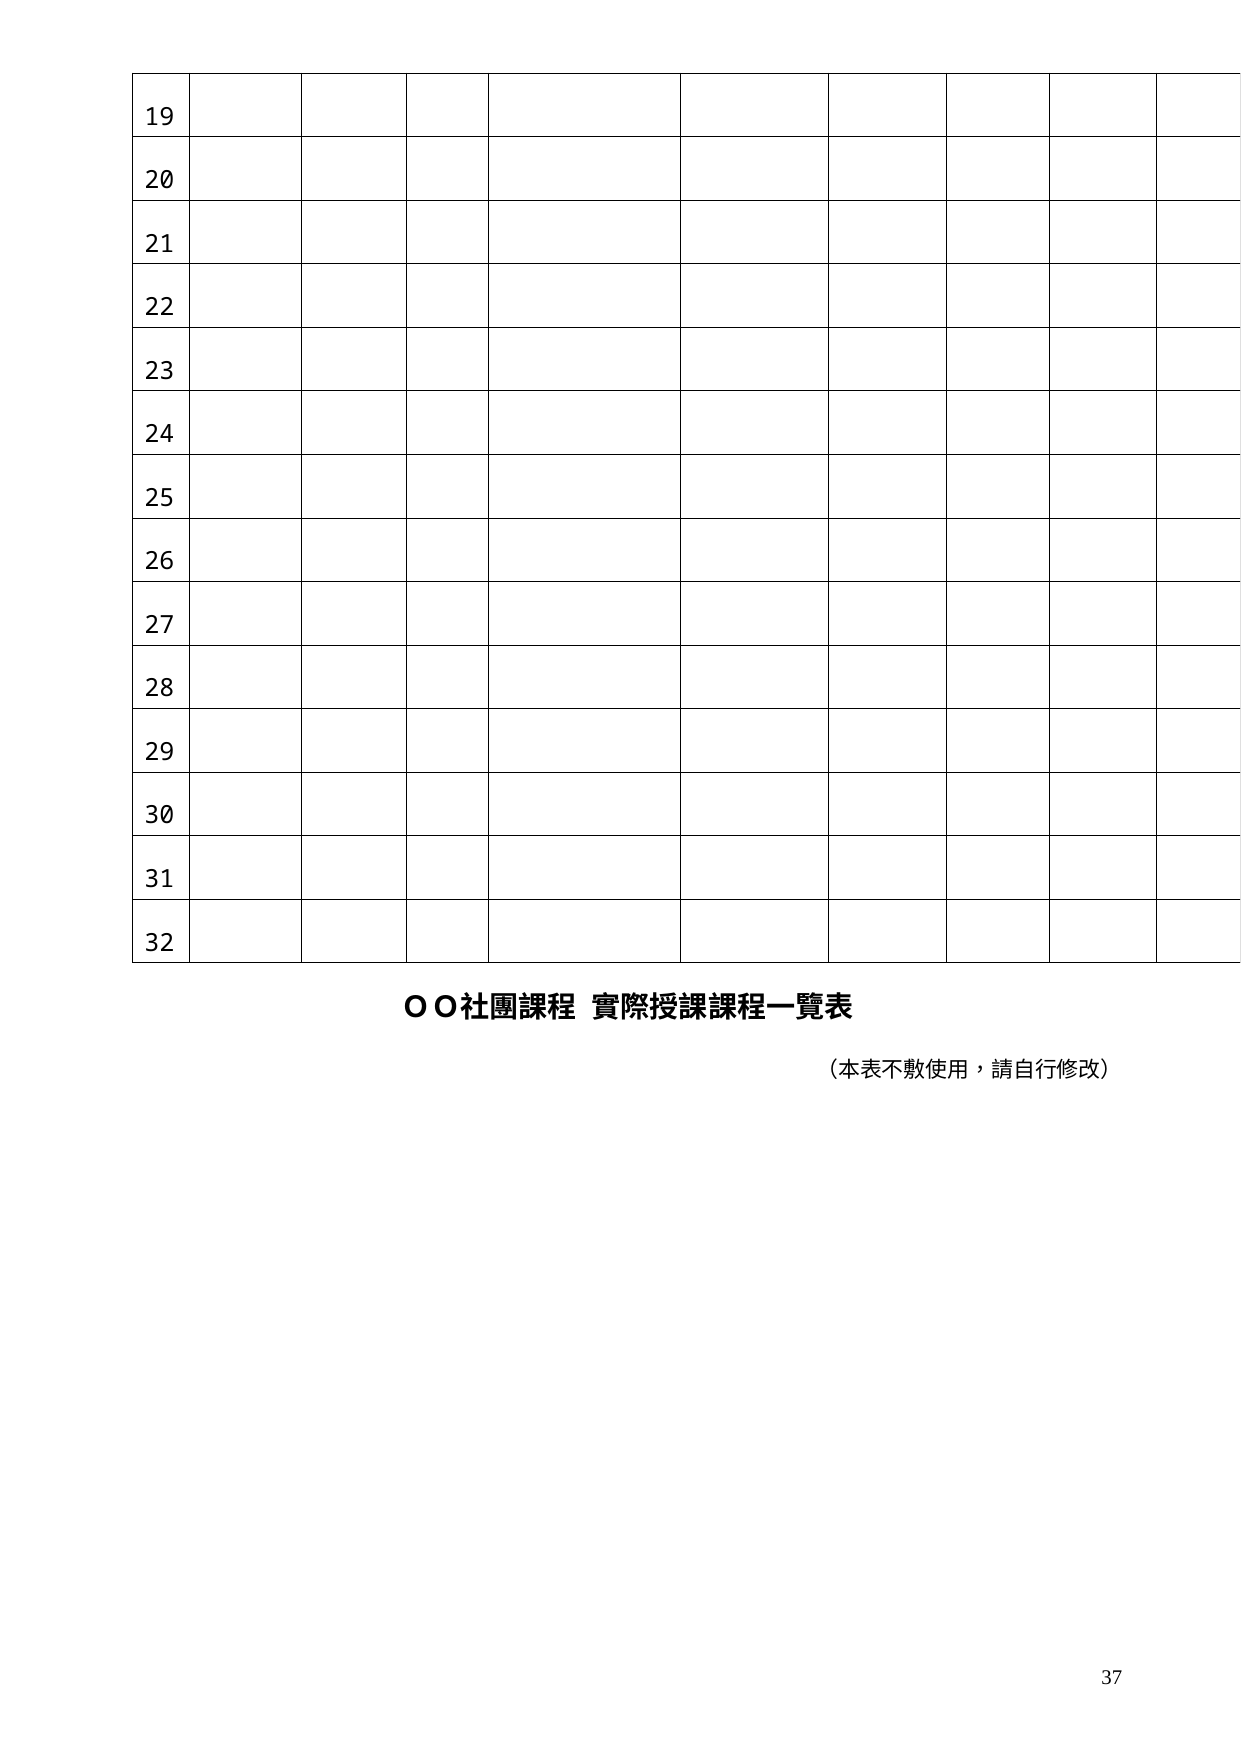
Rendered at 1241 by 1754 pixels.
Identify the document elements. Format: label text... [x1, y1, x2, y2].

table_cell [302, 900, 406, 962]
table_cell [302, 137, 406, 200]
table_cell [681, 137, 828, 200]
table_cell 32 [133, 900, 189, 962]
table_cell [829, 74, 946, 136]
table_cell [302, 836, 406, 899]
table_cell [947, 201, 1049, 263]
table_cell [1157, 519, 1240, 581]
table_cell [190, 137, 301, 200]
table_cell [302, 519, 406, 581]
table_cell [829, 328, 946, 390]
table_cell [407, 328, 488, 390]
table_cell [407, 455, 488, 517]
table_cell [407, 391, 488, 454]
table_cell [829, 646, 946, 708]
table_cell [302, 201, 406, 263]
table_cell [302, 773, 406, 835]
table_cell [1157, 455, 1240, 517]
table_cell 30 [133, 773, 189, 835]
table_cell [302, 328, 406, 390]
table_cell [302, 646, 406, 708]
table_cell [1157, 201, 1240, 263]
table_cell [489, 74, 680, 136]
table_cell [947, 328, 1049, 390]
table_cell [1050, 201, 1156, 263]
table_cell [947, 900, 1049, 962]
table_cell [1050, 74, 1156, 136]
table_cell [681, 201, 828, 263]
table_cell [947, 455, 1049, 517]
table_cell [947, 74, 1049, 136]
table_cell [1157, 264, 1240, 327]
table_cell [829, 455, 946, 517]
table_cell [681, 391, 828, 454]
table_cell [1050, 582, 1156, 644]
table_cell [829, 264, 946, 327]
table_cell [489, 455, 680, 517]
table_cell [947, 137, 1049, 200]
table_cell [190, 264, 301, 327]
table_cell [1050, 455, 1156, 517]
table_cell [489, 773, 680, 835]
table_cell [681, 900, 828, 962]
table_cell [1157, 582, 1240, 644]
table_cell [1157, 836, 1240, 899]
table_cell [1157, 709, 1240, 772]
table_cell [190, 201, 301, 263]
table_cell 29 [133, 709, 189, 772]
table_cell [489, 264, 680, 327]
table_cell [1157, 137, 1240, 200]
table_cell [407, 646, 488, 708]
table_cell [489, 582, 680, 644]
table_cell [190, 74, 301, 136]
table_cell [489, 900, 680, 962]
table_cell 31 [133, 836, 189, 899]
table_cell [1050, 773, 1156, 835]
table_cell [681, 519, 828, 581]
table_cell [947, 582, 1049, 644]
table_cell [681, 836, 828, 899]
table_cell [190, 582, 301, 644]
table_cell [681, 709, 828, 772]
table_cell 20 [133, 137, 189, 200]
table_cell [829, 709, 946, 772]
table_cell [489, 519, 680, 581]
table_cell [190, 391, 301, 454]
table_cell 27 [133, 582, 189, 644]
table_cell [407, 773, 488, 835]
table_cell 19 [133, 74, 189, 136]
table_cell [489, 328, 680, 390]
table_cell [302, 582, 406, 644]
table_cell [829, 582, 946, 644]
table_cell [302, 455, 406, 517]
table_cell [407, 582, 488, 644]
table_cell [489, 646, 680, 708]
table_cell [829, 519, 946, 581]
table_cell [681, 74, 828, 136]
table_cell [829, 836, 946, 899]
table_cell [302, 74, 406, 136]
table_cell [1050, 519, 1156, 581]
table_cell [1157, 391, 1240, 454]
table_cell [947, 709, 1049, 772]
text ＯＯ社團課程 實際授課課程一覽表 [133, 963, 1122, 1026]
table_cell 28 [133, 646, 189, 708]
table_cell [681, 773, 828, 835]
table_cell [190, 646, 301, 708]
table_cell [190, 455, 301, 517]
table_cell [681, 328, 828, 390]
table_cell [489, 391, 680, 454]
table_cell [407, 201, 488, 263]
table_cell [489, 137, 680, 200]
table_cell [1157, 773, 1240, 835]
table_cell [947, 519, 1049, 581]
table_cell [1050, 709, 1156, 772]
table_cell [190, 519, 301, 581]
table_cell [829, 773, 946, 835]
table_cell [1050, 137, 1156, 200]
table_cell [302, 709, 406, 772]
table_cell 23 [133, 328, 189, 390]
table_cell [190, 328, 301, 390]
table_cell [407, 709, 488, 772]
table_cell [1157, 74, 1240, 136]
table_cell [1050, 900, 1156, 962]
table_cell [489, 201, 680, 263]
table_cell [302, 264, 406, 327]
table_cell [1157, 646, 1240, 708]
table_cell [407, 519, 488, 581]
table_cell [190, 709, 301, 772]
table_cell [407, 836, 488, 899]
table_cell [1050, 264, 1156, 327]
table_cell 24 [133, 391, 189, 454]
table_cell [829, 900, 946, 962]
table_cell [407, 74, 488, 136]
table_cell [681, 264, 828, 327]
table_cell [1157, 328, 1240, 390]
table_cell [947, 773, 1049, 835]
table_cell [681, 455, 828, 517]
table_cell [407, 900, 488, 962]
table_cell [829, 137, 946, 200]
table_cell [947, 391, 1049, 454]
table_cell 21 [133, 201, 189, 263]
table_cell [947, 264, 1049, 327]
table_cell [829, 201, 946, 263]
table_cell 26 [133, 519, 189, 581]
table_cell [302, 391, 406, 454]
table_cell [489, 836, 680, 899]
table_cell [681, 646, 828, 708]
table_cell [190, 773, 301, 835]
table_cell [407, 264, 488, 327]
table_cell [947, 646, 1049, 708]
table_cell [489, 709, 680, 772]
table_cell [407, 137, 488, 200]
table_cell [947, 836, 1049, 899]
table_cell [681, 582, 828, 644]
table_cell [190, 900, 301, 962]
table_cell 25 [133, 455, 189, 517]
table_cell [829, 391, 946, 454]
table_cell [1050, 646, 1156, 708]
table_cell [1050, 836, 1156, 899]
table_cell 22 [133, 264, 189, 327]
table_cell [1050, 391, 1156, 454]
table_cell [1157, 900, 1240, 962]
table_cell [190, 836, 301, 899]
table_cell [1050, 328, 1156, 390]
text （本表不敷使用，請自行修改） [95, 1026, 1122, 1088]
